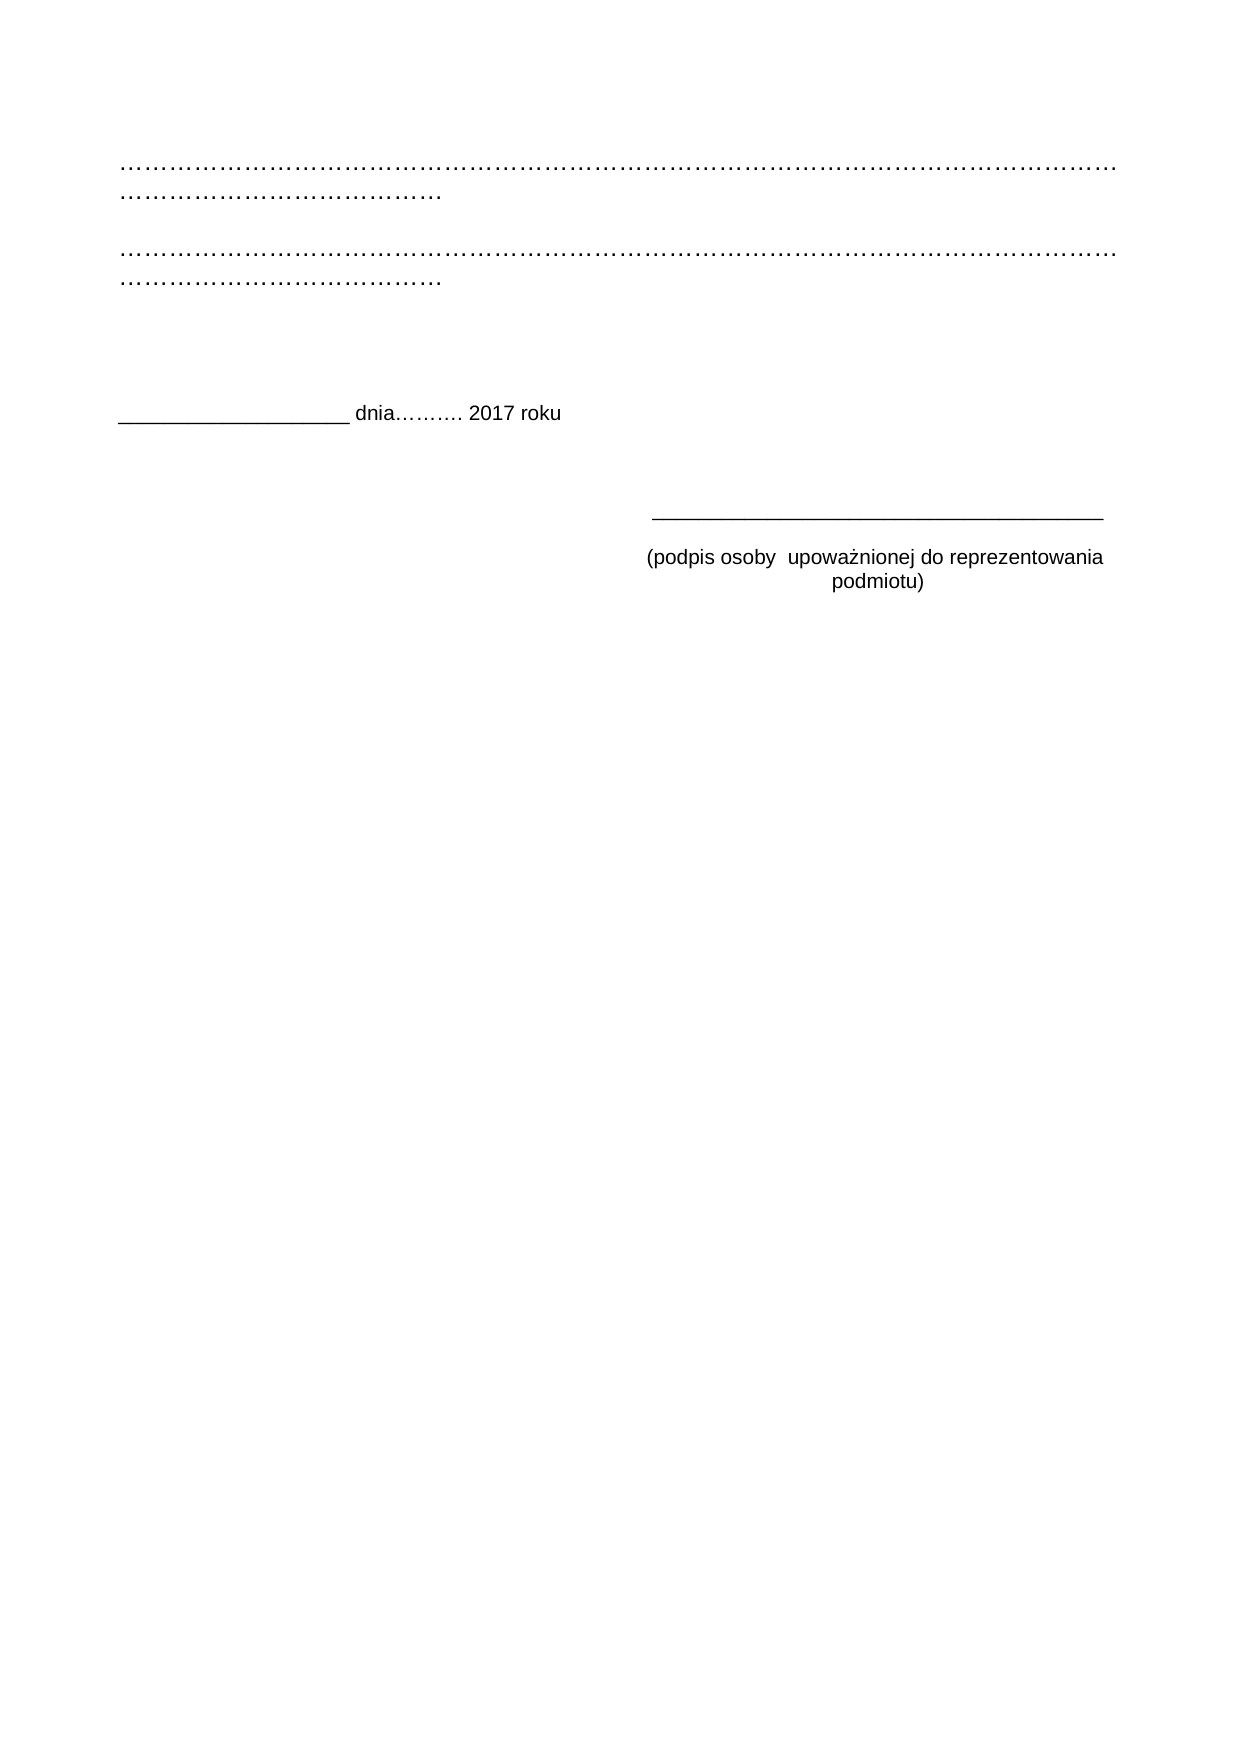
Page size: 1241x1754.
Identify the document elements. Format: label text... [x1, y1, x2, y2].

text …………………………………………………………………………………………………………………………………………… [118, 147, 1122, 204]
text ____________________ dnia………. 2017 roku [118, 401, 1122, 425]
text …………………………………………………………………………………………………………………………………………… [118, 233, 1122, 291]
text _______________________________________ [118, 497, 1122, 521]
text (podpis osoby upoważnionej do reprezentowania podmiotu) [118, 544, 1122, 592]
